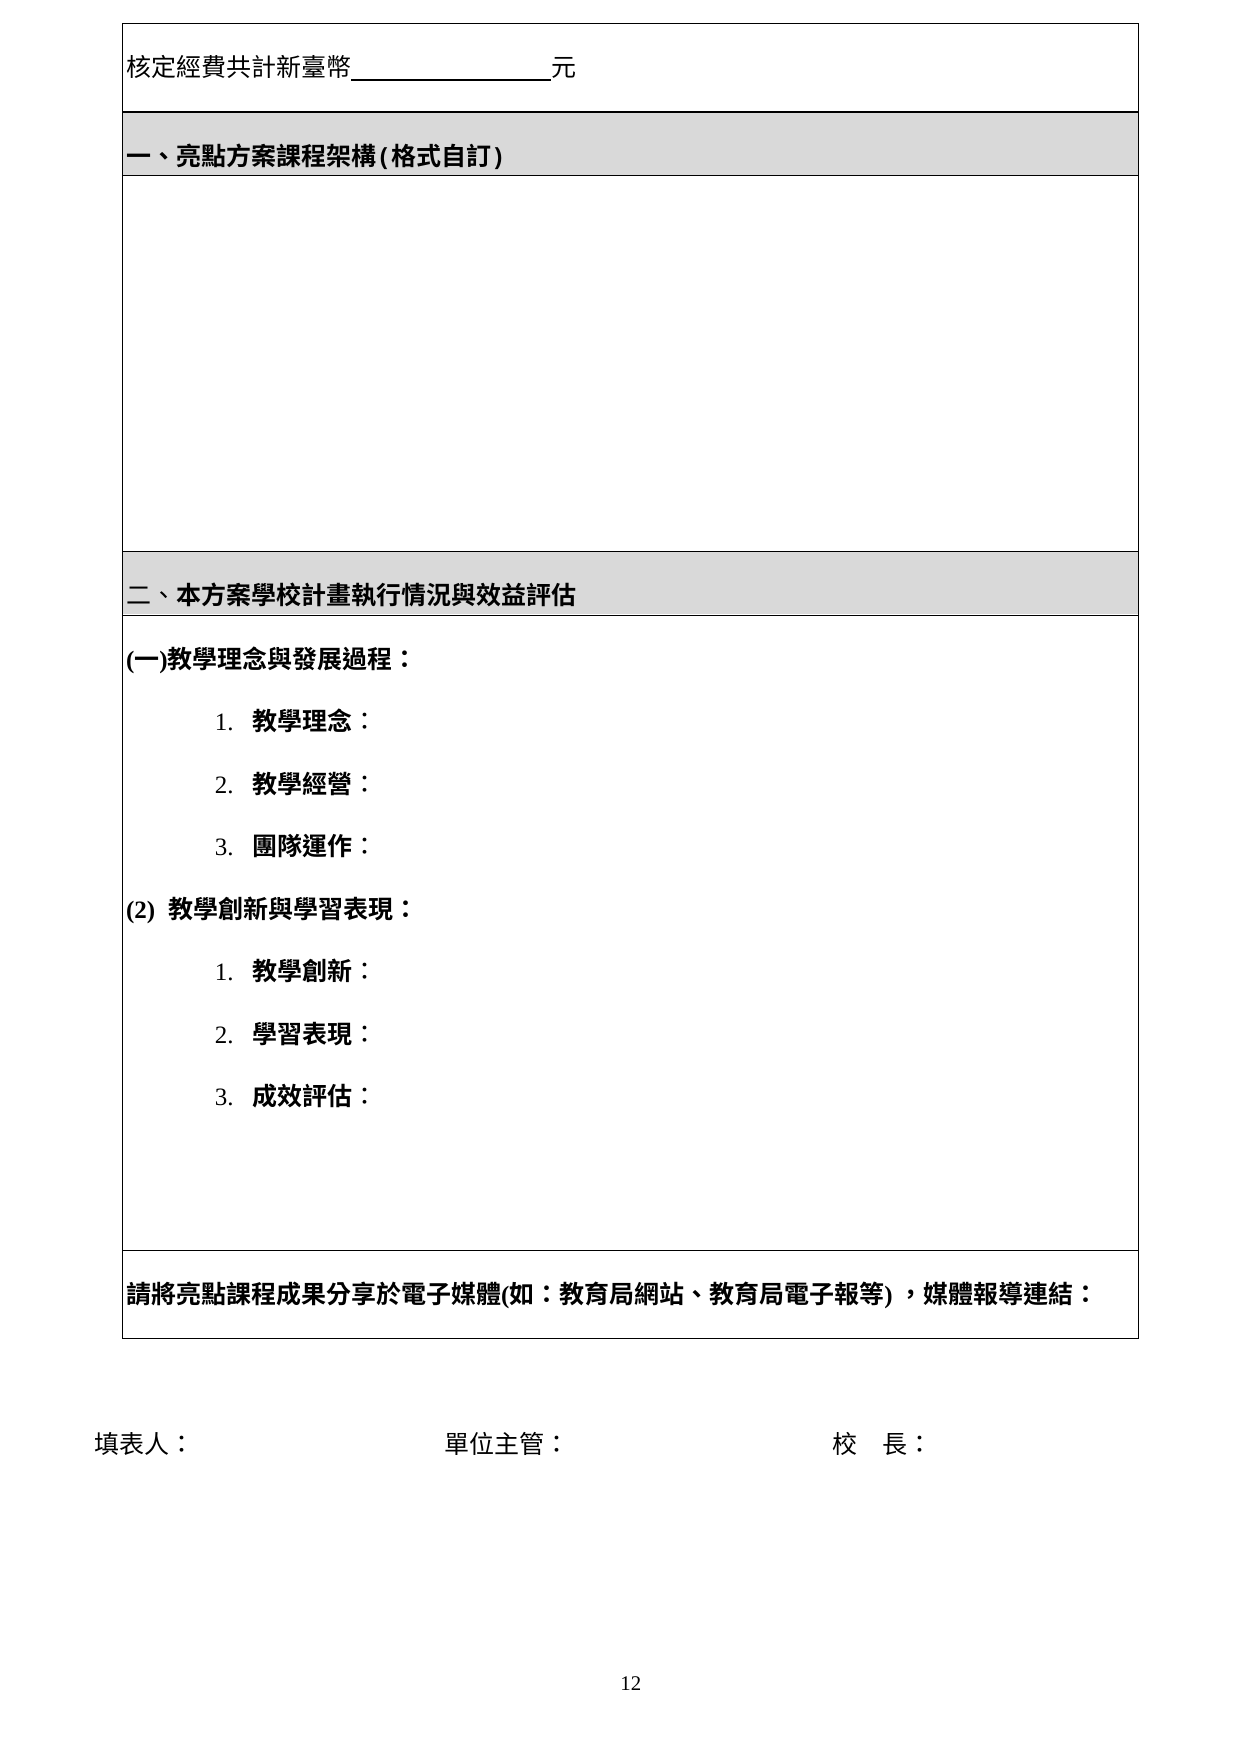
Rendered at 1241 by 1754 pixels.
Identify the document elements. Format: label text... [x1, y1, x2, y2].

text 填表人： 單位主管： 校 長： [94, 1401, 1167, 1463]
table_cell 一、亮點方案課程架構(格式自訂) [123, 113, 1138, 175]
table_cell [123, 176, 1138, 551]
table_cell 請將亮點課程成果分享於電子媒體(如：教育局網站、教育局電子報等) ，媒體報導連結： [123, 1251, 1138, 1337]
table_cell 核定經費共計新臺幣 元 實際執行經費共計新臺幣 元 [123, 24, 1138, 111]
table_cell 二、本方案學校計畫執行情況與效益評估 [123, 552, 1138, 614]
table_cell (一)教學理念與發展過程： 教學理念： 教學經營： 團隊運作： 教學創新與學習表現： 教學創新： 學習表現： 成效評估： [123, 616, 1138, 1250]
